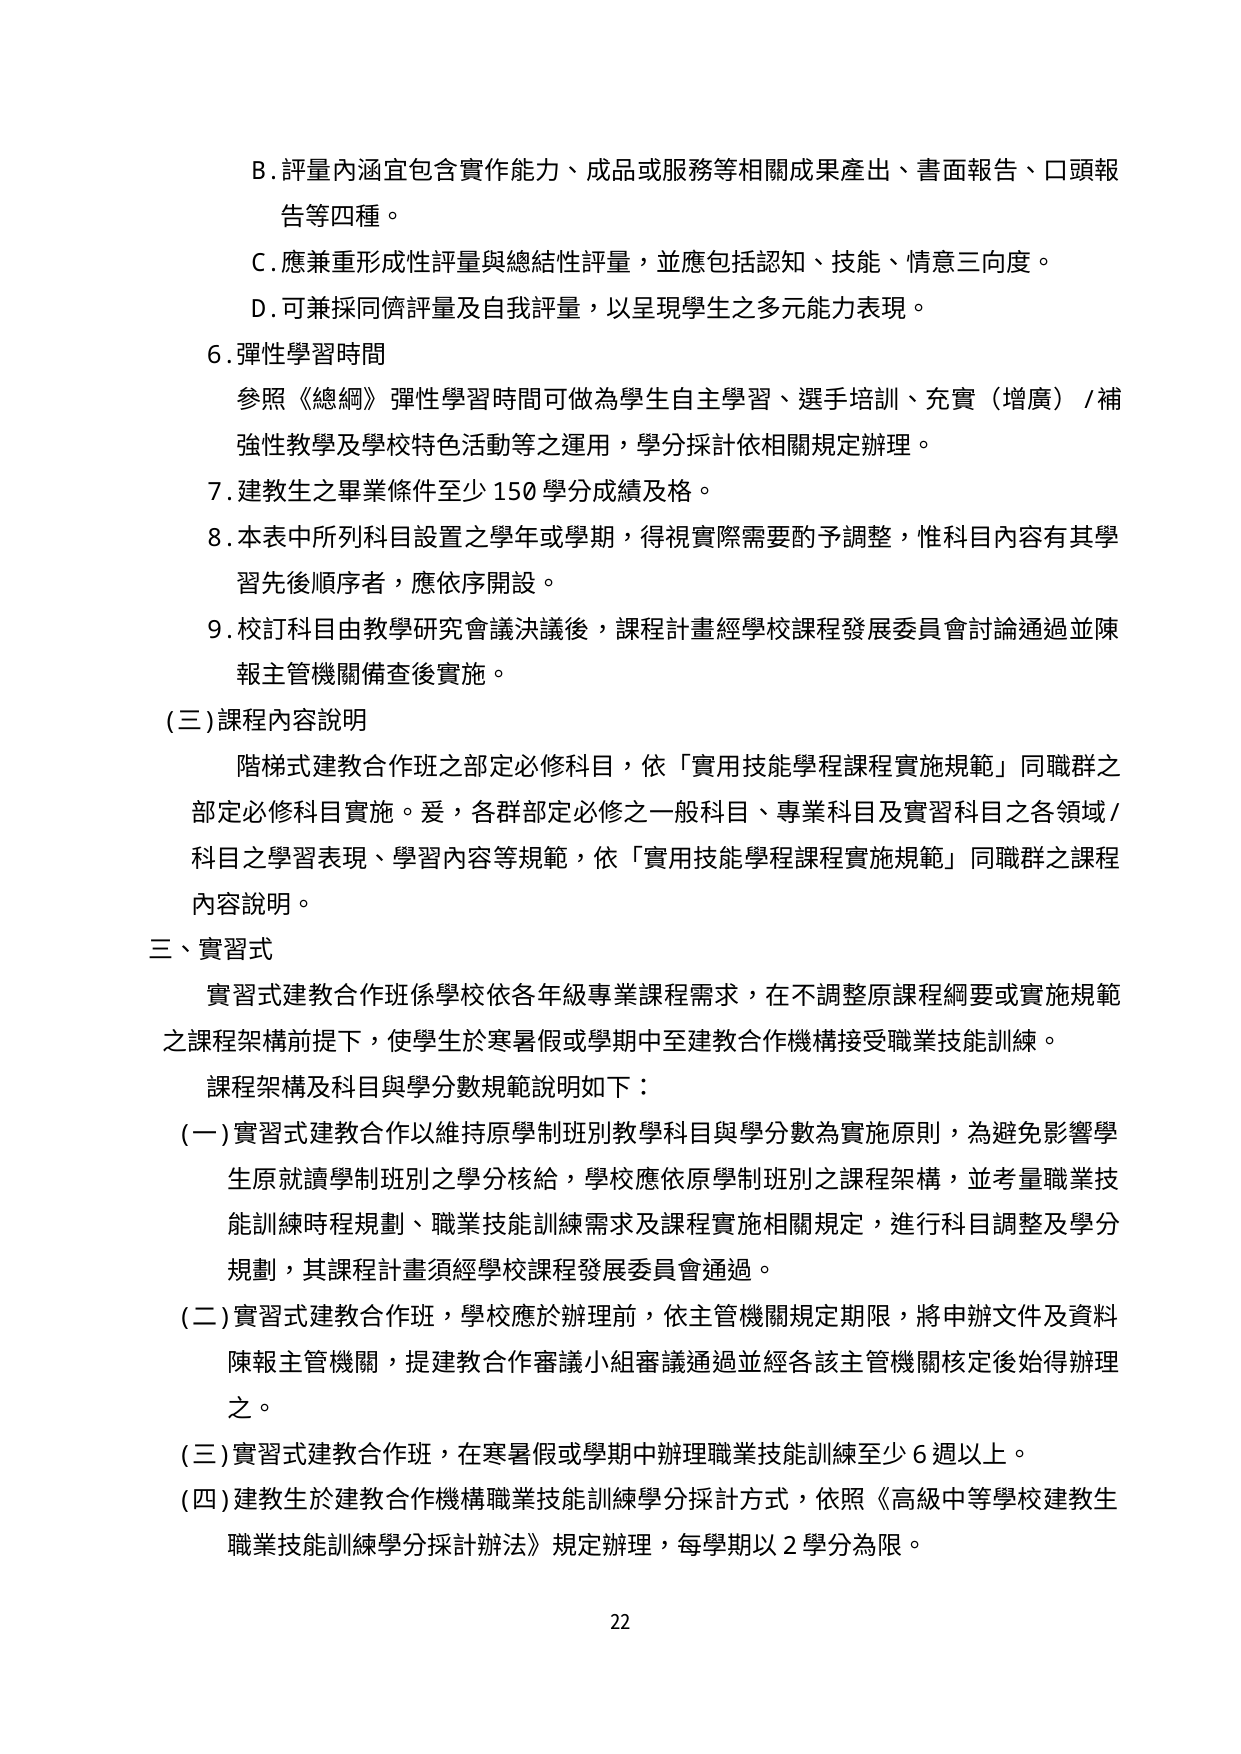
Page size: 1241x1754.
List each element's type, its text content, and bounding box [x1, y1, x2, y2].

text 課程架構及科目與學分數規範說明如下： [162, 1060, 1122, 1106]
text (二)實習式建教合作班，學校應於辦理前，依主管機關規定期限，將申辦文件及資料陳報主管機關，提建教合作審議小組審議通過並經各該主管機關核定後始得辦理之。 [177, 1289, 1122, 1426]
text (四)建教生於建教合作機構職業技能訓練學分採計方式，依照《高級中等學校建教生職業技能訓練學分採計辦法》規定辦理，每學期以2學分為限。 [177, 1472, 1122, 1564]
text 6.彈性學習時間 [207, 326, 1122, 372]
text (三)課程內容說明 [118, 693, 1122, 739]
text (三)實習式建教合作班，在寒暑假或學期中辦理職業技能訓練至少6週以上。 [177, 1426, 1122, 1472]
text 實習式建教合作班係學校依各年級專業課程需求，在不調整原課程綱要或實施規範之課程架構前提下，使學生於寒暑假或學期中至建教合作機構接受職業技能訓練。 [162, 968, 1122, 1060]
text (一)實習式建教合作以維持原學制班別教學科目與學分數為實施原則，為避免影響學生原就讀學制班別之學分核給，學校應依原學制班別之課程架構，並考量職業技能訓練時程規劃、職業技能訓練需求及課程實施相關規定，進行科目調整及學分規劃，其課程計畫須經學校課程發展委員會通過。 [177, 1106, 1122, 1289]
text B.評量內涵宜包含實作能力、成品或服務等相關成果產出、書面報告、口頭報告等四種。 [251, 143, 1122, 235]
text 7.建教生之畢業條件至少150學分成績及格。 [207, 464, 1122, 510]
text 參照《總綱》彈性學習時間可做為學生自主學習、選手培訓、充實（增廣）/補強性教學及學校特色活動等之運用，學分採計依相關規定辦理。 [236, 372, 1122, 464]
text 9.校訂科目由教學研究會議決議後，課程計畫經學校課程發展委員會討論通過並陳報主管機關備查後實施。 [207, 601, 1122, 693]
text C.應兼重形成性評量與總結性評量，並應包括認知、技能、情意三向度。 [251, 235, 1122, 281]
text D.可兼採同儕評量及自我評量，以呈現學生之多元能力表現。 [251, 281, 1122, 326]
text 三、實習式 [148, 922, 1122, 968]
text 8.本表中所列科目設置之學年或學期，得視實際需要酌予調整，惟科目內容有其學習先後順序者，應依序開設。 [207, 510, 1122, 601]
text 階梯式建教合作班之部定必修科目，依「實用技能學程課程實施規範」同職群之部定必修科目實施。爰，各群部定必修之一般科目、專業科目及實習科目之各領域/科目之學習表現、學習內容等規範，依「實用技能學程課程實施規範」同職群之課程內容說明。 [192, 739, 1122, 922]
